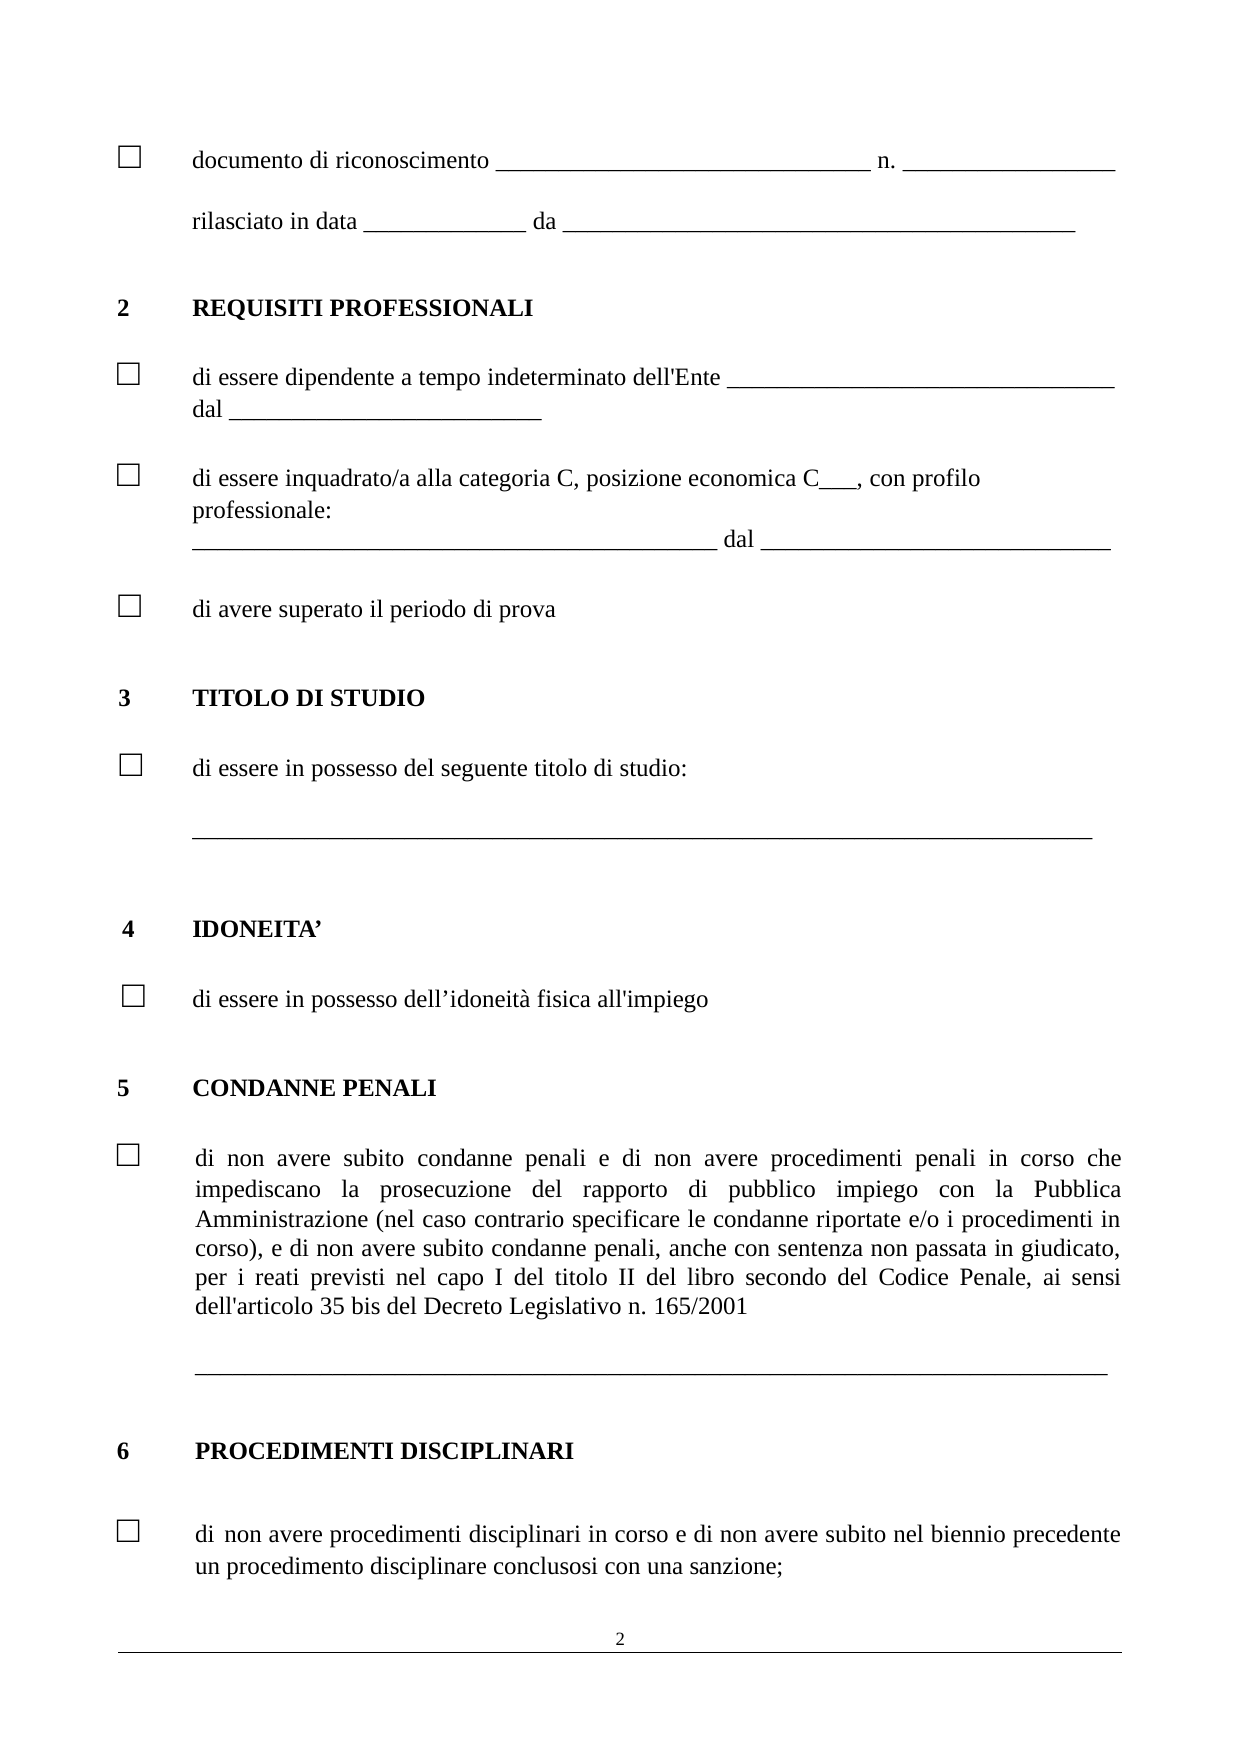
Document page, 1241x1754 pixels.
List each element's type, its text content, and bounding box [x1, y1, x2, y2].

text □ di essere inquadrato/a alla categoria C, posizione economica C___, con profilo professionale: [117, 452, 1122, 524]
text □ di essere in possesso dell’idoneità fisica all'impiego [122, 972, 1122, 1015]
text 2 REQUISITI PROFESSIONALI [117, 293, 1122, 322]
text □ di essere dipendente a tempo indeterminato dell'Ente _______________________________ dal _________________________ [117, 351, 1122, 423]
text __________________________________________ dal ____________________________ [117, 524, 1122, 553]
text □ di non avere subito condanne penali e di non avere procedimenti penali in corso che impediscano la prosecuzione del rapporto di pubblico impiego con la Pubblica Amministrazione (nel caso contrario specificare le condanne riportate e/o i procedimenti in corso), e di non avere subito condanne penali, anche con sentenza non passata in giudicato, per i reati previsti nel capo I del titolo II del libro secondo del Codice Penale, ai sensi dell'articolo 35 bis del Decreto Legislativo n. 165/2001 [117, 1131, 1122, 1320]
text □ di avere superato il periodo di prova [118, 582, 1122, 625]
text □ di essere in possesso del seguente titolo di studio: [119, 741, 1122, 784]
text _________________________________________________________________________ [117, 1349, 1122, 1378]
text 5 CONDANNE PENALI [117, 1073, 1122, 1102]
text 3 TITOLO DI STUDIO [118, 683, 1122, 712]
text 6 PROCEDIMENTI DISCIPLINARI [117, 1436, 1122, 1465]
text rilasciato in data _____________ da _________________________________________ [118, 206, 1122, 234]
text □ di non avere procedimenti disciplinari in corso e di non avere subito nel biennio precedente un procedimento disciplinare conclusosi con una sanzione; [117, 1508, 1122, 1580]
text 4 IDONEITA’ [122, 914, 1122, 943]
text ________________________________________________________________________ [119, 813, 1122, 842]
text □ documento di riconoscimento ______________________________ n. _________________ [118, 133, 1122, 176]
